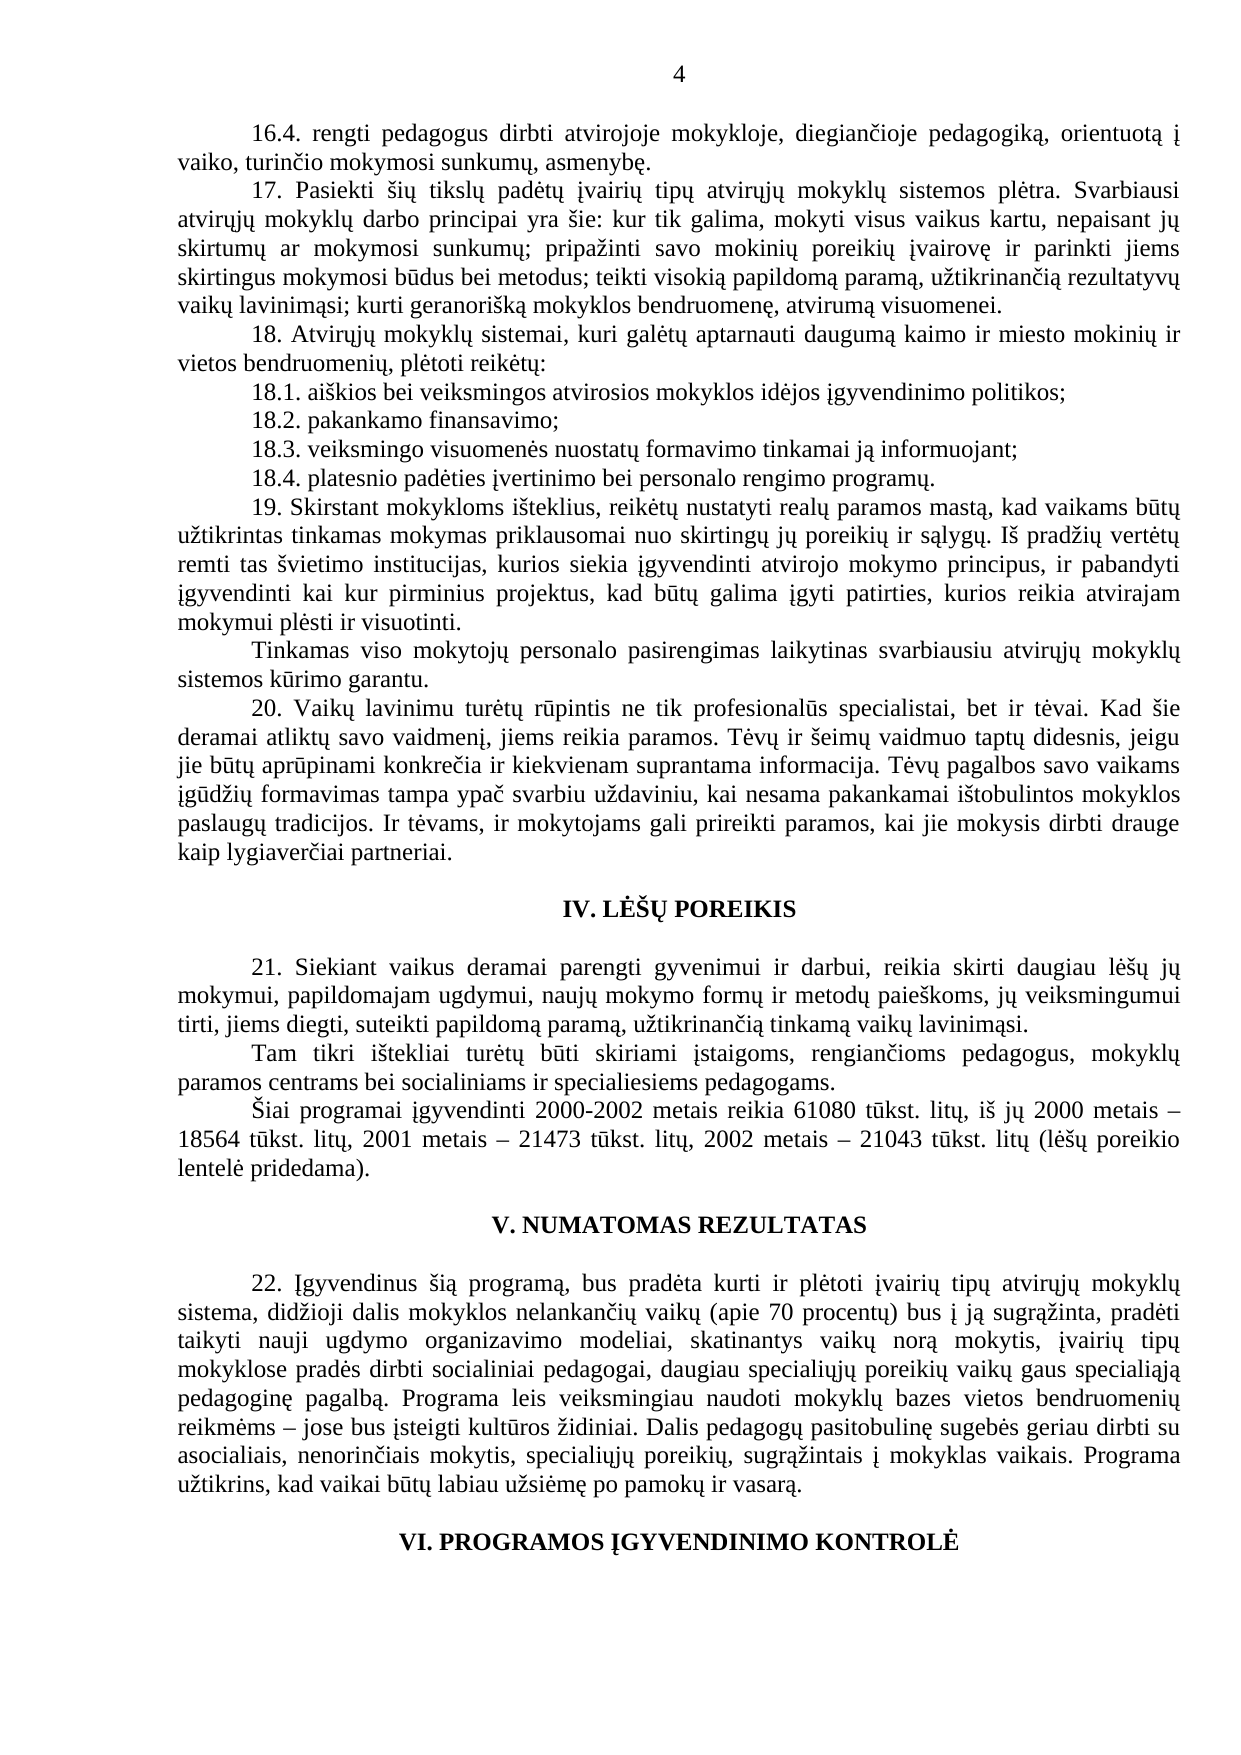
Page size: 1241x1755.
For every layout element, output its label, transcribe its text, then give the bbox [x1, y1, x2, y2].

text 18.2. pakankamo finansavimo; [177, 406, 1181, 434]
text V. NUMATOMAS REZULTATAS [177, 1211, 1181, 1239]
text 18.1. aiškios bei veiksmingos atvirosios mokyklos idėjos įgyvendinimo politikos; [177, 377, 1181, 406]
text Tinkamas viso mokytojų personalo pasirengimas laikytinas svarbiausiu atvirųjų mokyklų sistemos kūrimo garantu. [177, 636, 1181, 693]
text 19. Skirstant mokykloms išteklius, reikėtų nustatyti realų paramos mastą, kad vaikams būtų užtikrintas tinkamas mokymas priklausomai nuo skirtingų jų poreikių ir sąlygų. Iš pradžių vertėtų remti tas švietimo institucijas, kurios siekia įgyvendinti atvirojo mokymo principus, ir pabandyti įgyvendinti kai kur pirminius projektus, kad būtų galima įgyti patirties, kurios reikia atvirajam mokymui plėsti ir visuotinti. [177, 492, 1181, 636]
text IV. LĖŠŲ POREIKIS [177, 894, 1181, 923]
text 16.4. rengti pedagogus dirbti atvirojoje mokykloje, diegiančioje pedagogiką, orientuotą į vaiko, turinčio mokymosi sunkumų, asmenybę. [177, 118, 1181, 176]
text Tam tikri ištekliai turėtų būti skiriami įstaigoms, rengiančioms pedagogus, mokyklų paramos centrams bei socialiniams ir specialiesiems pedagogams. [177, 1038, 1181, 1096]
text Šiai programai įgyvendinti 2000-2002 metais reikia 61080 tūkst. litų, iš jų 2000 metais – 18564 tūkst. litų, 2001 metais – 21473 tūkst. litų, 2002 metais – 21043 tūkst. litų (lėšų poreikio lentelė pridedama). [177, 1096, 1181, 1182]
text 22. Įgyvendinus šią programą, bus pradėta kurti ir plėtoti įvairių tipų atvirųjų mokyklų sistema, didžioji dalis mokyklos nelankančių vaikų (apie 70 procentų) bus į ją sugrąžinta, pradėti taikyti nauji ugdymo organizavimo modeliai, skatinantys vaikų norą mokytis, įvairių tipų mokyklose pradės dirbti socialiniai pedagogai, daugiau specialiųjų poreikių vaikų gaus specialiąją pedagoginę pagalbą. Programa leis veiksmingiau naudoti mokyklų bazes vietos bendruomenių reikmėms – jose bus įsteigti kultūros židiniai. Dalis pedagogų pasitobulinę sugebės geriau dirbti su asocialiais, nenorinčiais mokytis, specialiųjų poreikių, sugrąžintais į mokyklas vaikais. Programa užtikrins, kad vaikai būtų labiau užsiėmę po pamokų ir vasarą. [177, 1268, 1181, 1498]
text 18.4. platesnio padėties įvertinimo bei personalo rengimo programų. [177, 463, 1181, 492]
text VI. PROGRAMOS ĮGYVENDINIMO KONTROLĖ [177, 1527, 1181, 1556]
text 21. Siekiant vaikus deramai parengti gyvenimui ir darbui, reikia skirti daugiau lėšų jų mokymui, papildomajam ugdymui, naujų mokymo formų ir metodų paieškoms, jų veiksmingumui tirti, jiems diegti, suteikti papildomą paramą, užtikrinančią tinkamą vaikų lavinimąsi. [177, 952, 1181, 1038]
text 18. Atvirųjų mokyklų sistemai, kuri galėtų aptarnauti daugumą kaimo ir miesto mokinių ir vietos bendruomenių, plėtoti reikėtų: [177, 319, 1181, 377]
text 20. Vaikų lavinimu turėtų rūpintis ne tik profesionalūs specialistai, bet ir tėvai. Kad šie deramai atliktų savo vaidmenį, jiems reikia paramos. Tėvų ir šeimų vaidmuo taptų didesnis, jeigu jie būtų aprūpinami konkrečia ir kiekvienam suprantama informacija. Tėvų pagalbos savo vaikams įgūdžių formavimas tampa ypač svarbiu uždaviniu, kai nesama pakankamai ištobulintos mokyklos paslaugų tradicijos. Ir tėvams, ir mokytojams gali prireikti paramos, kai jie mokysis dirbti drauge kaip lygiaverčiai partneriai. [177, 693, 1181, 866]
text 17. Pasiekti šių tikslų padėtų įvairių tipų atvirųjų mokyklų sistemos plėtra. Svarbiausi atvirųjų mokyklų darbo principai yra šie: kur tik galima, mokyti visus vaikus kartu, nepaisant jų skirtumų ar mokymosi sunkumų; pripažinti savo mokinių poreikių įvairovę ir parinkti jiems skirtingus mokymosi būdus bei metodus; teikti visokią papildomą paramą, užtikrinančią rezultatyvų vaikų lavinimąsi; kurti geranorišką mokyklos bendruomenę, atvirumą visuomenei. [177, 176, 1181, 319]
text 18.3. veiksmingo visuomenės nuostatų formavimo tinkamai ją informuojant; [177, 434, 1181, 463]
